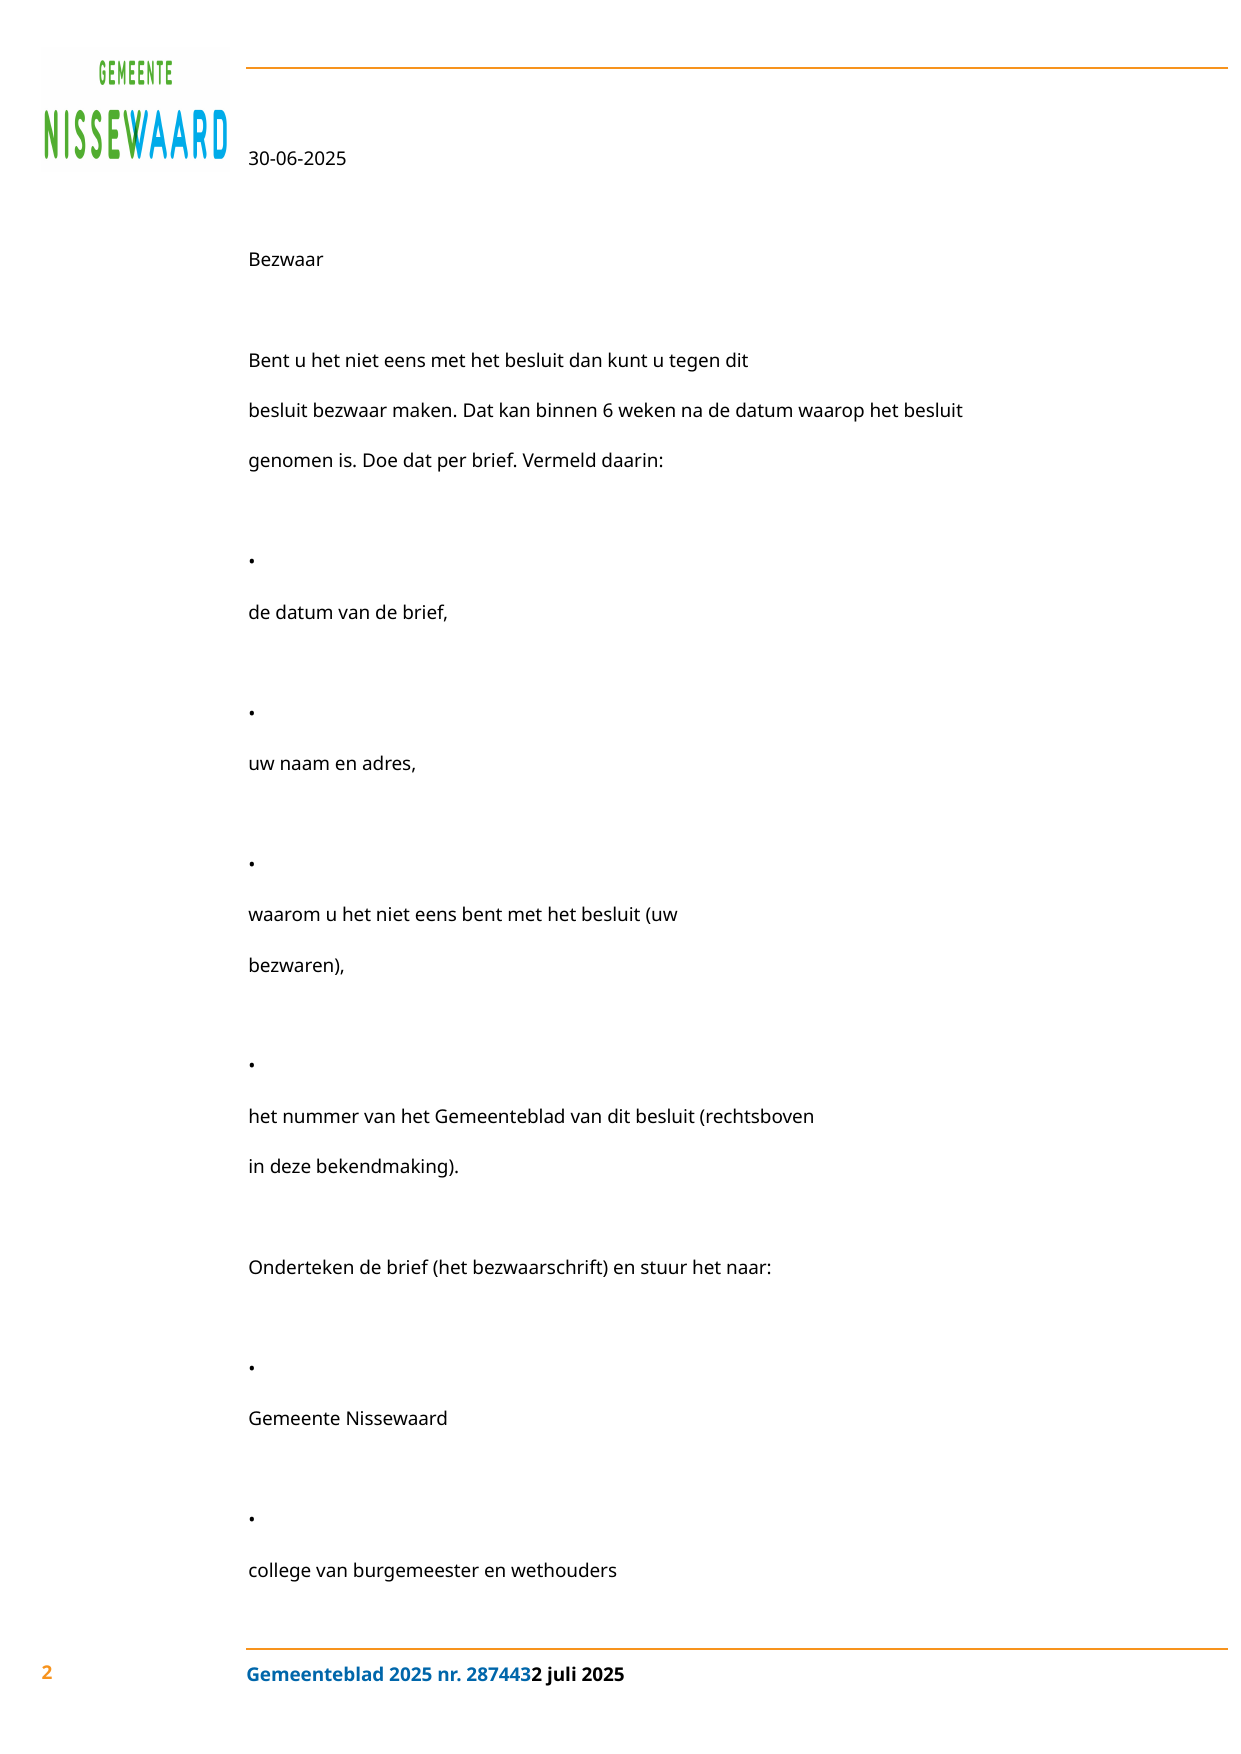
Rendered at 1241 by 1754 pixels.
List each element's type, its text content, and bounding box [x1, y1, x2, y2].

text • [248, 548, 1152, 574]
text in deze bekendmaking). [248, 1153, 1152, 1179]
text waarom u het niet eens bent met het besluit (uw [248, 901, 1152, 927]
text college van burgemeester en wethouders [248, 1557, 1152, 1583]
text bezwaren), [248, 952, 1152, 978]
text uw naam en adres, [248, 750, 1152, 776]
text het nummer van het Gemeenteblad van dit besluit (rechtsboven [248, 1103, 1152, 1129]
text • [248, 1053, 1152, 1078]
text Bezwaar [248, 246, 1152, 272]
text • [248, 851, 1152, 877]
text 30-06-2025 [248, 145, 1152, 171]
text Gemeente Nissewaard [248, 1406, 1152, 1431]
picture [41, 47, 231, 172]
text • [248, 700, 1152, 726]
text genomen is. Doe dat per brief. Vermeld daarin: [248, 448, 1152, 473]
text Onderteken de brief (het bezwaarschrift) en stuur het naar: [248, 1254, 1152, 1280]
text besluit bezwaar maken. Dat kan binnen 6 weken na de datum waarop het besluit [248, 397, 1152, 423]
text Bent u het niet eens met het besluit dan kunt u tegen dit [248, 347, 1152, 373]
text • [248, 1355, 1152, 1381]
text de datum van de brief, [248, 599, 1152, 625]
text • [248, 1506, 1152, 1532]
